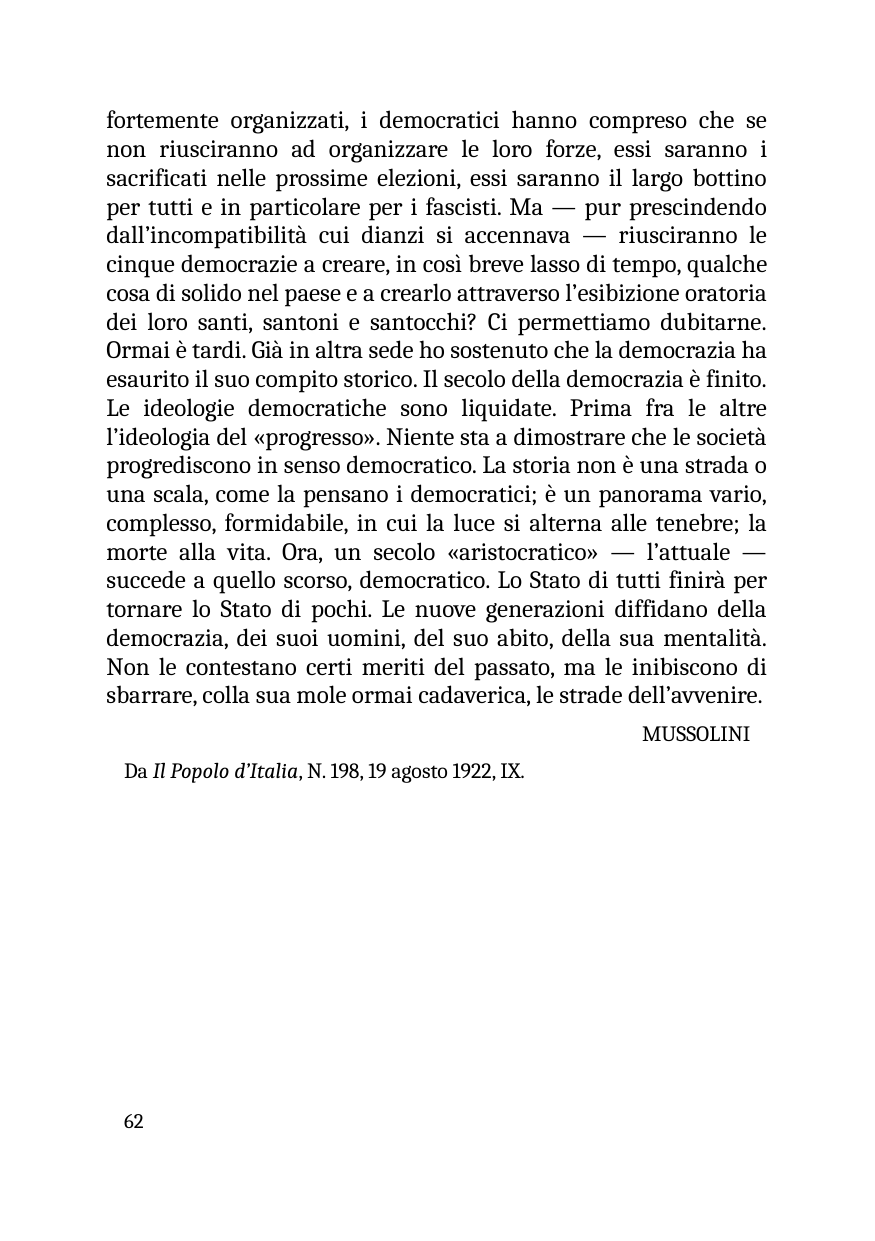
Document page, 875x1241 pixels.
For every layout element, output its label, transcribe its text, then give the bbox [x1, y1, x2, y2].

text fortemente organizzati, i democratici hanno compreso che se non riusciranno ad organizzare le loro forze, essi saranno i sacrificati nelle prossime elezioni, essi saranno il largo bottino per tutti e in particolare per i fascisti. Ma — pur prescindendo dall’incompatibilità cui dianzi si accennava — riusciranno le cinque democrazie a creare, in così breve lasso di tempo, qualche cosa di solido nel paese e a crearlo attraverso l’esibizione oratoria dei loro santi, santoni e santocchi? Ci permettiamo dubitarne. Ormai è tardi. Già in altra sede ho sostenuto che la democrazia ha esaurito il suo compito storico. Il secolo della democrazia è finito. Le ideologie democratiche sono liquidate. Prima fra le altre l’ideologia del «progresso». Niente sta a dimostrare che le società progrediscono in senso democratico. La storia non è una strada o una scala, come la pensano i democratici; è un panorama vario, complesso, formidabile, in cui la luce si alterna alle tenebre; la morte alla vita. Ora, un secolo «aristocratico» — l’attuale — succede a quello scorso, democratico. Lo Stato di tutti finirà per tornare lo Stato di pochi. Le nuove generazioni diffidano della democrazia, dei suoi uomini, del suo abito, della sua mentalità. Non le contestano certi meriti del passato, ma le inibiscono di sbarrare, colla sua mole ormai cadaverica, le strade dell’avvenire. [106, 106, 768, 710]
text Da Il Popolo d’Italia, N. 198, 19 agosto 1922, IX. [124, 759, 768, 784]
text MUSSOLINI [106, 722, 750, 747]
